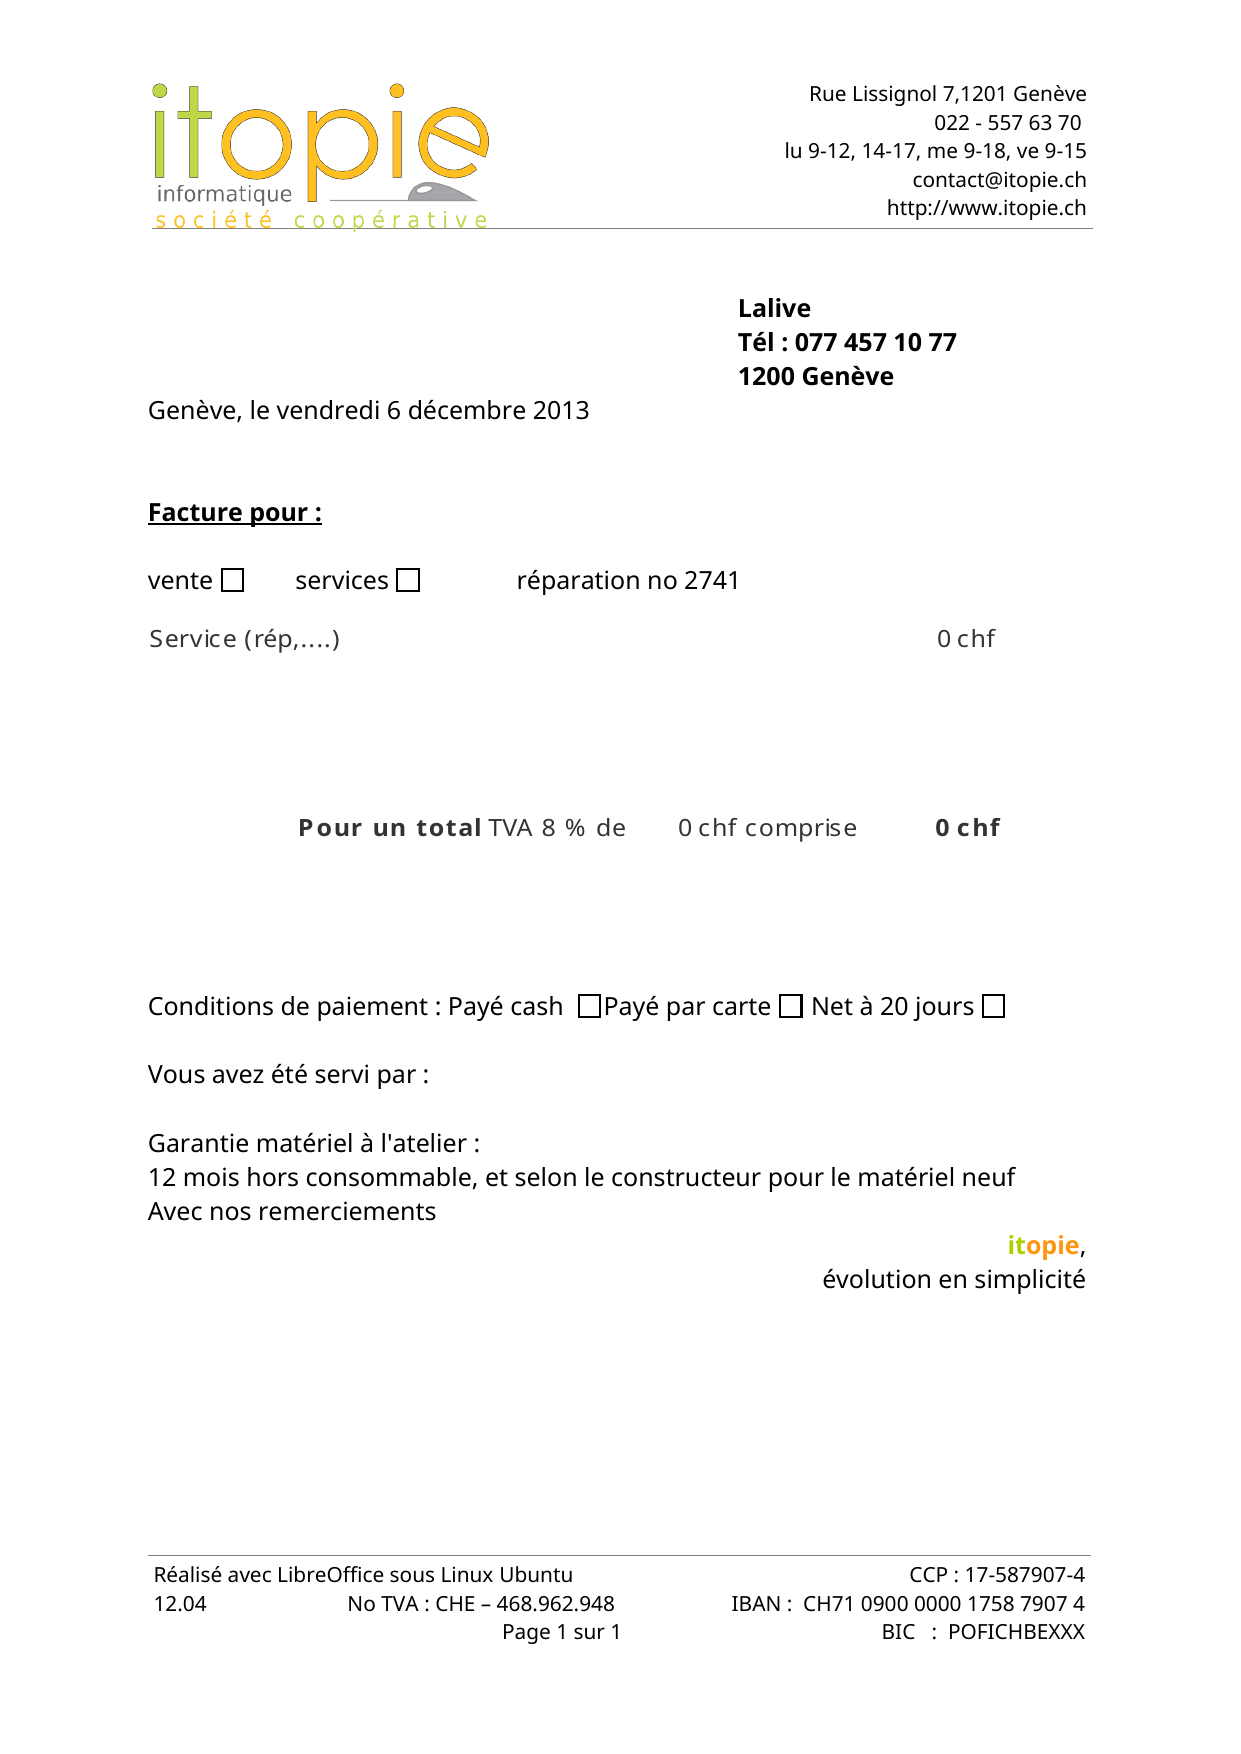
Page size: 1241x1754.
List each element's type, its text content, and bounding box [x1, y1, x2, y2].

text Vous avez été servi par : [148, 1057, 1093, 1091]
text évolution en simplicité [148, 1262, 1093, 1296]
text itopie, [148, 1227, 1093, 1262]
text 12 mois hors consommable, et selon le constructeur pour le matériel neuf [148, 1159, 1093, 1193]
text 1200 Genève [148, 358, 1093, 392]
text Facture pour : [148, 495, 1093, 529]
text Lalive [148, 290, 1093, 324]
text Garantie matériel à l'atelier : [148, 1125, 1093, 1159]
text Tél : 077 457 10 77 [148, 324, 1093, 358]
text vente services réparation no 2741 [148, 563, 1093, 597]
picture [138, 72, 500, 244]
text Conditions de paiement : Payé cash Payé par carte Net à 20 jours [148, 989, 1093, 1023]
text Avec nos remerciements [148, 1193, 1093, 1227]
text Genève, le vendredi 6 décembre 2013 [148, 392, 1093, 427]
